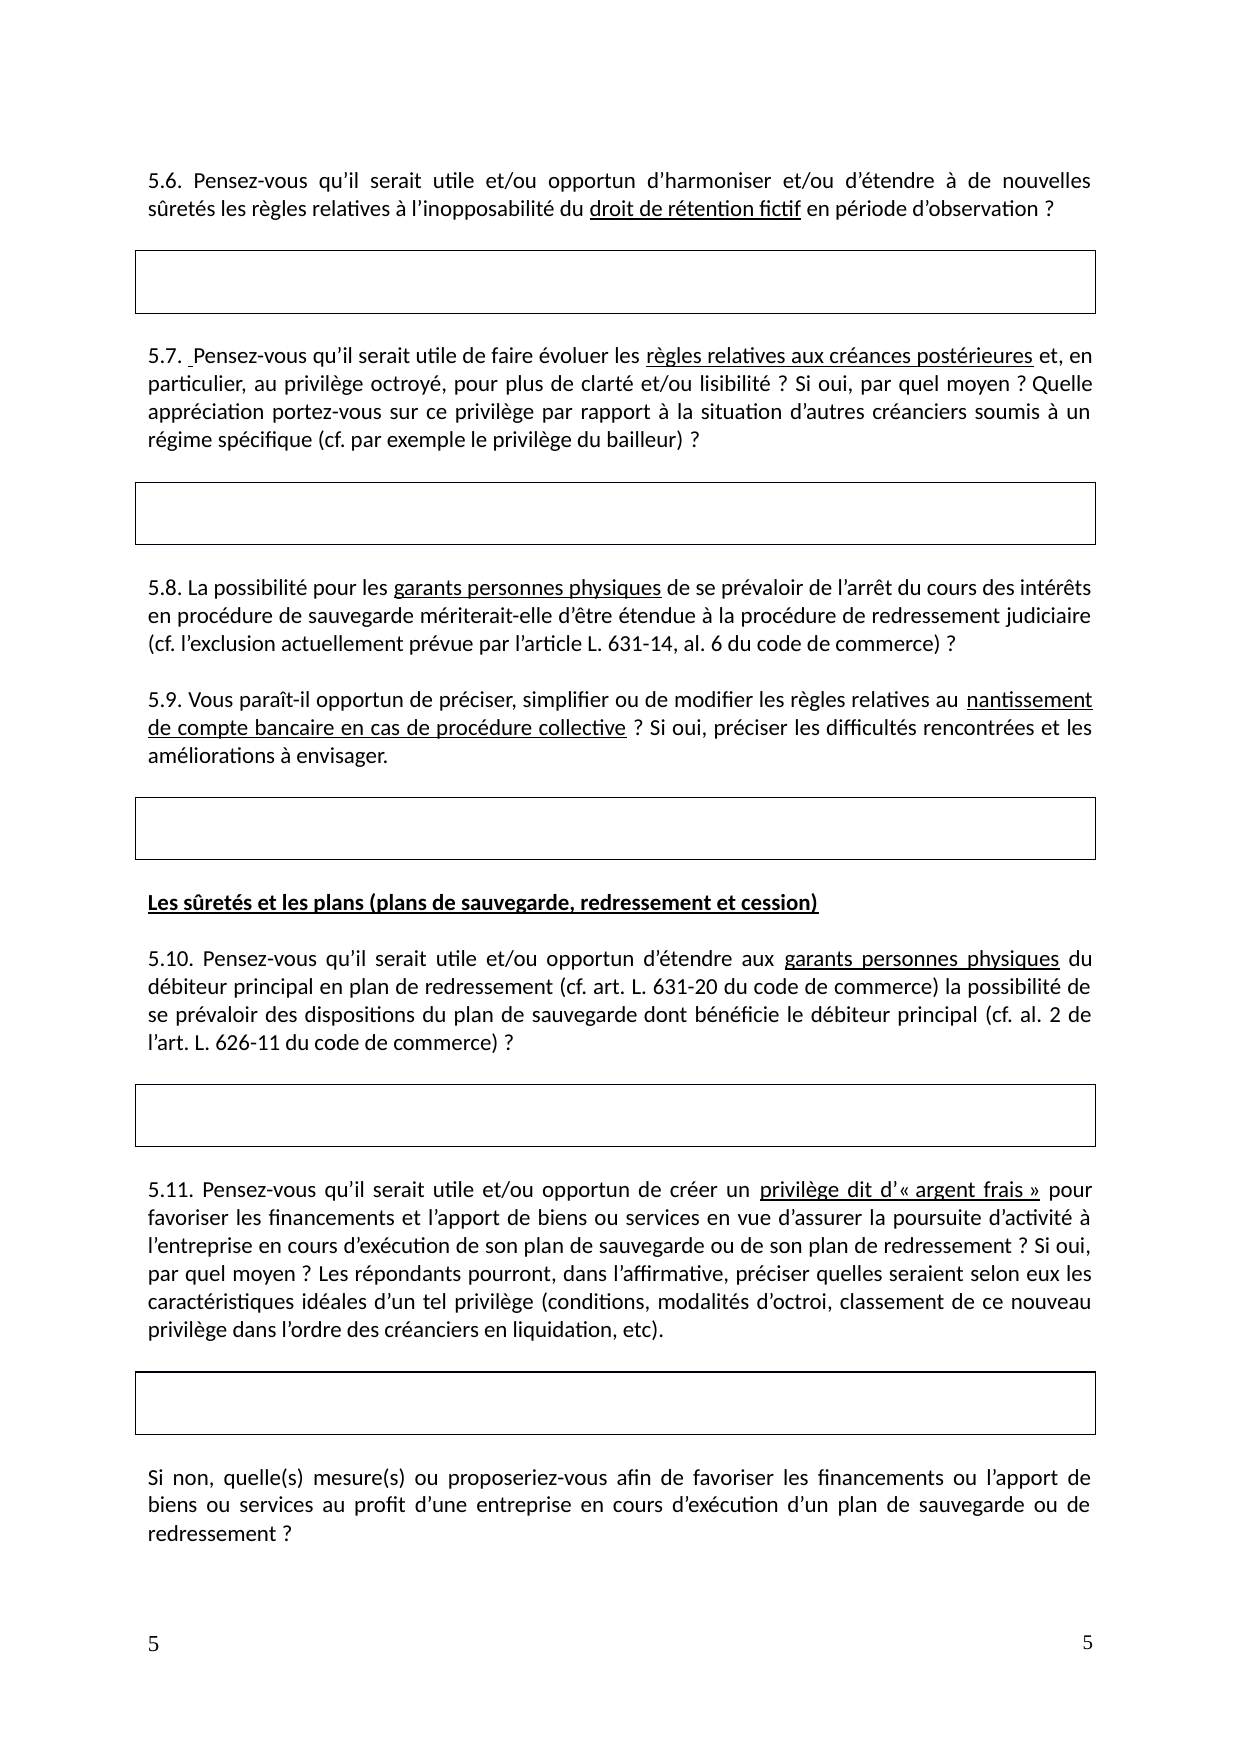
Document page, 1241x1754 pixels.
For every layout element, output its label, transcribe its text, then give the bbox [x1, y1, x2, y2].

text 5.9. Vous paraît-il opportun de préciser, simplifier ou de modifier les règles relatives au nantissement de compte bancaire en cas de procédure collective ? Si oui, préciser les difficultés rencontrées et les améliorations à envisager. [148, 685, 1093, 769]
table_header [136, 251, 1095, 312]
table_header [136, 1085, 1095, 1146]
text 5.6. Pensez-vous qu’il serait utile et/ou opportun d’harmoniser et/ou d’étendre à de nouvelles sûretés les règles relatives à l’inopposabilité du droit de rétention fictif en période d’observation ? [148, 166, 1093, 222]
text 5.10. Pensez-vous qu’il serait utile et/ou opportun d’étendre aux garants personnes physiques du débiteur principal en plan de redressement (cf. art. L. 631-20 du code de commerce) la possibilité de se prévaloir des dispositions du plan de sauvegarde dont bénéficie le débiteur principal (cf. al. 2 de l’art. L. 626-11 du code de commerce) ? [148, 944, 1093, 1056]
text Si non, quelle(s) mesure(s) ou proposeriez-vous afin de favoriser les financements ou l’apport de biens ou services au profit d’une entreprise en cours d’exécution d’un plan de sauvegarde ou de redressement ? [148, 1463, 1093, 1547]
text 5.8. La possibilité pour les garants personnes physiques de se prévaloir de l’arrêt du cours des intérêts en procédure de sauvegarde mériterait-elle d’être étendue à la procédure de redressement judiciaire (cf. l’exclusion actuellement prévue par l’article L. 631-14, al. 6 du code de commerce) ? [148, 573, 1093, 657]
table_header [136, 1373, 1095, 1433]
table_header [136, 483, 1095, 544]
table_header [136, 798, 1095, 859]
text 5.11. Pensez-vous qu’il serait utile et/ou opportun de créer un privilège dit d’« argent frais » pour favoriser les financements et l’apport de biens ou services en vue d’assurer la poursuite d’activité à l’entreprise en cours d’exécution de son plan de sauvegarde ou de son plan de redressement ? Si oui, par quel moyen ? Les répondants pourront, dans l’affirmative, préciser quelles seraient selon eux les caractéristiques idéales d’un tel privilège (conditions, modalités d’octroi, classement de ce nouveau privilège dans l’ordre des créanciers en liquidation, etc). [148, 1175, 1093, 1343]
text Les sûretés et les plans (plans de sauvegarde, redressement et cession) [148, 888, 1093, 916]
text 5.7. Pensez-vous qu’il serait utile de faire évoluer les règles relatives aux créances postérieures et, en particulier, au privilège octroyé, pour plus de clarté et/ou lisibilité ? Si oui, par quel moyen ? Quelle appréciation portez-vous sur ce privilège par rapport à la situation d’autres créanciers soumis à un régime spécifique (cf. par exemple le privilège du bailleur) ? [148, 341, 1093, 453]
